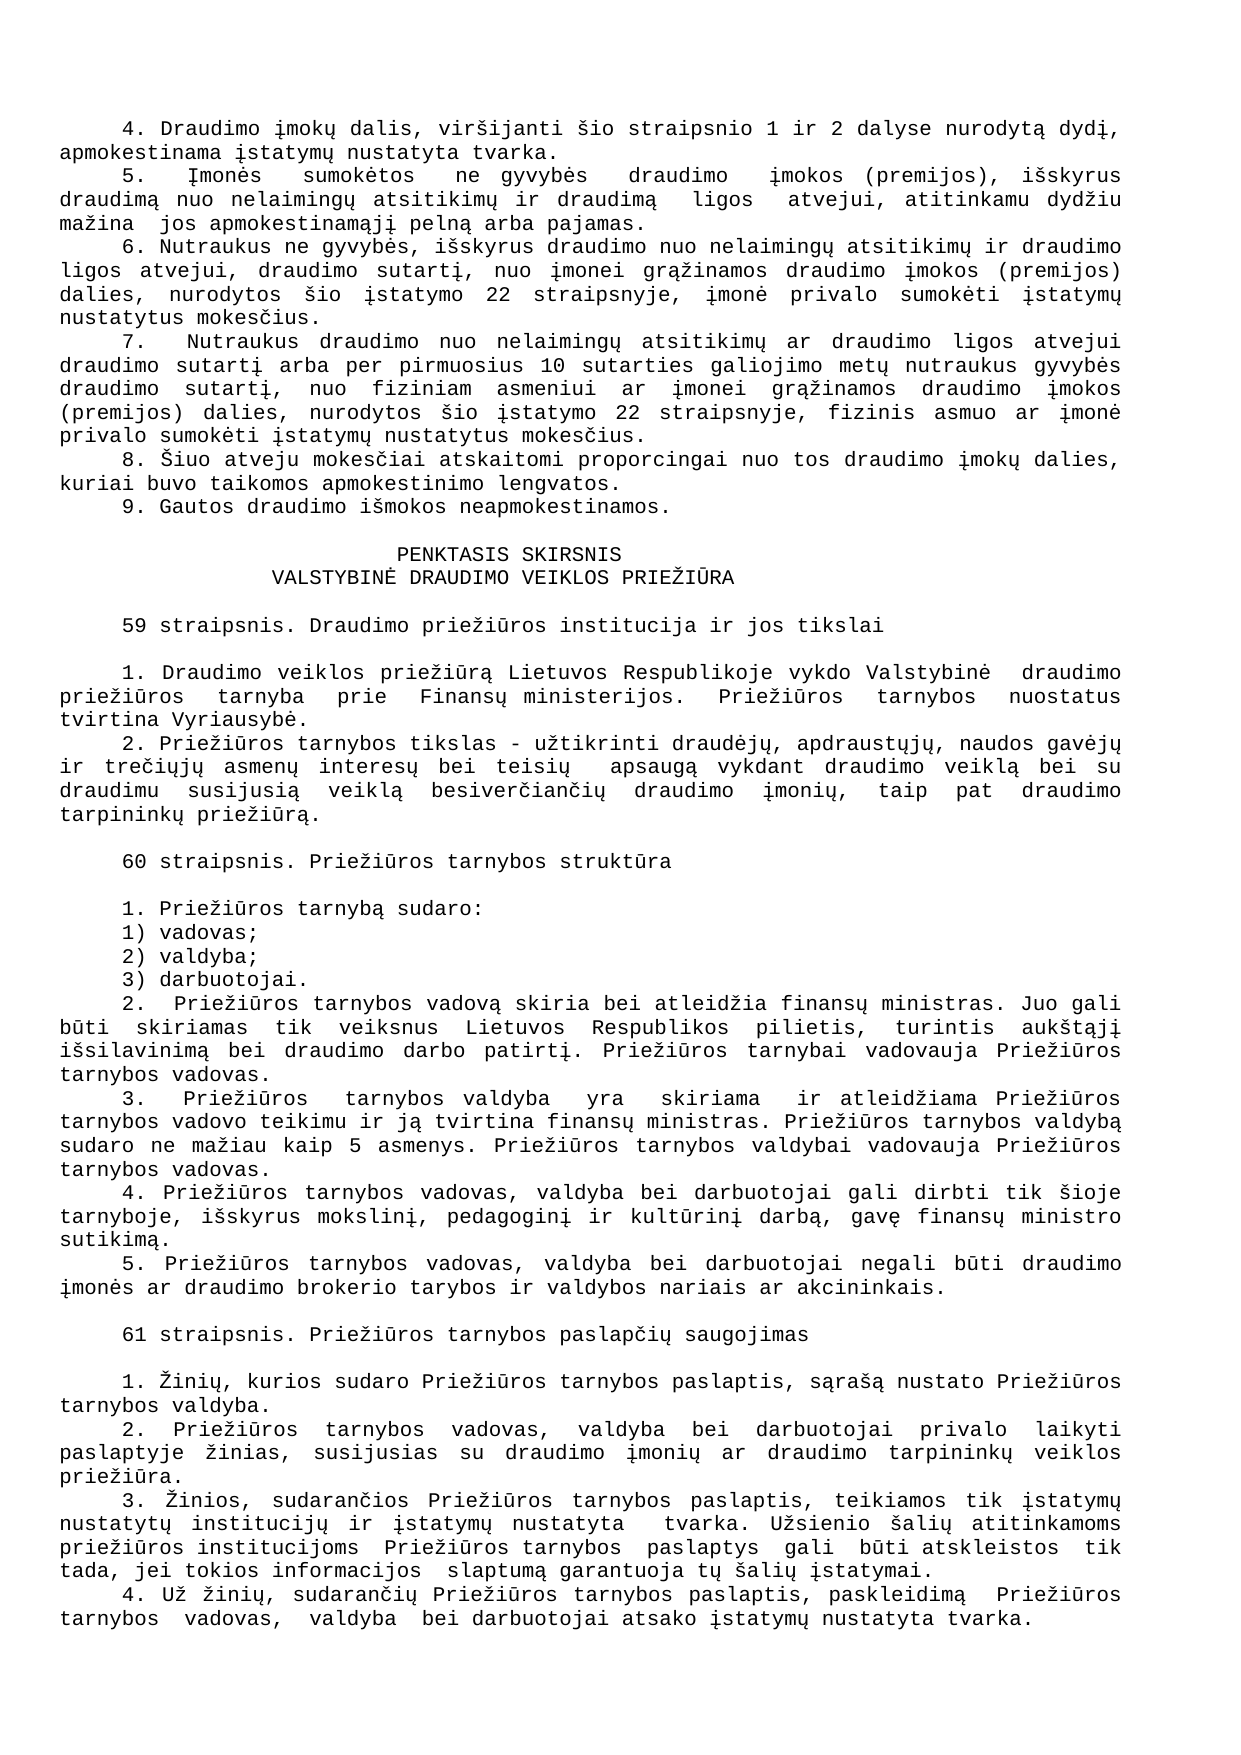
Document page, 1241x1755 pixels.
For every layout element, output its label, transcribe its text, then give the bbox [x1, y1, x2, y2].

text 3. Žinios, sudarančios Priežiūros tarnybos paslaptis, teikiamos tik įstatymų nustatytų institucijų ir įstatymų nustatyta tvarka. Užsienio šalių atitinkamoms priežiūros institucijoms Priežiūros tarnybos paslaptys gali būti atskleistos tik tada, jei tokios informacijos slaptumą garantuoja tų šalių įstatymai. [59, 1489, 1122, 1584]
text 1) vadovas; [59, 922, 1122, 946]
text 2) valdyba; [59, 946, 1122, 969]
text 61 straipsnis. Priežiūros tarnybos paslapčių saugojimas [59, 1324, 1122, 1348]
text 5. Įmonės sumokėtos ne gyvybės draudimo įmokos (premijos), išskyrus draudimą nuo nelaimingų atsitikimų ir draudimą ligos atvejui, atitinkamu dydžiu mažina jos apmokestinamąjį pelną arba pajamas. [59, 165, 1122, 236]
text 8. Šiuo atveju mokesčiai atskaitomi proporcingai nuo tos draudimo įmokų dalies, kuriai buvo taikomos apmokestinimo lengvatos. [59, 449, 1122, 496]
text 2. Priežiūros tarnybos vadovas, valdyba bei darbuotojai privalo laikyti paslaptyje žinias, susijusias su draudimo įmonių ar draudimo tarpininkų veiklos priežiūra. [59, 1419, 1122, 1489]
text VALSTYBINĖ DRAUDIMO VEIKLOS PRIEŽIŪRA [59, 567, 1122, 591]
text 1. Žinių, kurios sudaro Priežiūros tarnybos paslaptis, sąrašą nustato Priežiūros tarnybos valdyba. [59, 1371, 1122, 1419]
text 3. Priežiūros tarnybos valdyba yra skiriama ir atleidžiama Priežiūros tarnybos vadovo teikimu ir ją tvirtina finansų ministras. Priežiūros tarnybos valdybą sudaro ne mažiau kaip 5 asmenys. Priežiūros tarnybos valdybai vadovauja Priežiūros tarnybos vadovas. [59, 1088, 1122, 1182]
text 2. Priežiūros tarnybos tikslas - užtikrinti draudėjų, apdraustųjų, naudos gavėjų ir trečiųjų asmenų interesų bei teisių apsaugą vykdant draudimo veiklą bei su draudimu susijusią veiklą besiverčiančių draudimo įmonių, taip pat draudimo tarpininkų priežiūrą. [59, 733, 1122, 827]
text 5. Priežiūros tarnybos vadovas, valdyba bei darbuotojai negali būti draudimo įmonės ar draudimo brokerio tarybos ir valdybos nariais ar akcininkais. [59, 1253, 1122, 1300]
text 2. Priežiūros tarnybos vadovą skiria bei atleidžia finansų ministras. Juo gali būti skiriamas tik veiksnus Lietuvos Respublikos pilietis, turintis aukštąjį išsilavinimą bei draudimo darbo patirtį. Priežiūros tarnybai vadovauja Priežiūros tarnybos vadovas. [59, 993, 1122, 1088]
text 9. Gautos draudimo išmokos neapmokestinamos. [59, 496, 1122, 520]
text 6. Nutraukus ne gyvybės, išskyrus draudimo nuo nelaimingų atsitikimų ir draudimo ligos atvejui, draudimo sutartį, nuo įmonei grąžinamos draudimo įmokos (premijos) dalies, nurodytos šio įstatymo 22 straipsnyje, įmonė privalo sumokėti įstatymų nustatytus mokesčius. [59, 236, 1122, 331]
text 59 straipsnis. Draudimo priežiūros institucija ir jos tikslai [59, 615, 1122, 638]
text 3) darbuotojai. [59, 969, 1122, 993]
text 4. Už žinių, sudarančių Priežiūros tarnybos paslaptis, paskleidimą Priežiūros tarnybos vadovas, valdyba bei darbuotojai atsako įstatymų nustatyta tvarka. [59, 1584, 1122, 1631]
text 1. Draudimo veiklos priežiūrą Lietuvos Respublikoje vykdo Valstybinė draudimo priežiūros tarnyba prie Finansų ministerijos. Priežiūros tarnybos nuostatus tvirtina Vyriausybė. [59, 662, 1122, 733]
text 4. Draudimo įmokų dalis, viršijanti šio straipsnio 1 ir 2 dalyse nurodytą dydį, apmokestinama įstatymų nustatyta tvarka. [59, 118, 1122, 165]
text 1. Priežiūros tarnybą sudaro: [59, 898, 1122, 922]
text 7. Nutraukus draudimo nuo nelaimingų atsitikimų ar draudimo ligos atvejui draudimo sutartį arba per pirmuosius 10 sutarties galiojimo metų nutraukus gyvybės draudimo sutartį, nuo fiziniam asmeniui ar įmonei grąžinamos draudimo įmokos (premijos) dalies, nurodytos šio įstatymo 22 straipsnyje, fizinis asmuo ar įmonė privalo sumokėti įstatymų nustatytus mokesčius. [59, 331, 1122, 449]
text PENKTASIS SKIRSNIS [59, 544, 1122, 567]
text 60 straipsnis. Priežiūros tarnybos struktūra [59, 851, 1122, 875]
text 4. Priežiūros tarnybos vadovas, valdyba bei darbuotojai gali dirbti tik šioje tarnyboje, išskyrus mokslinį, pedagoginį ir kultūrinį darbą, gavę finansų ministro sutikimą. [59, 1182, 1122, 1253]
